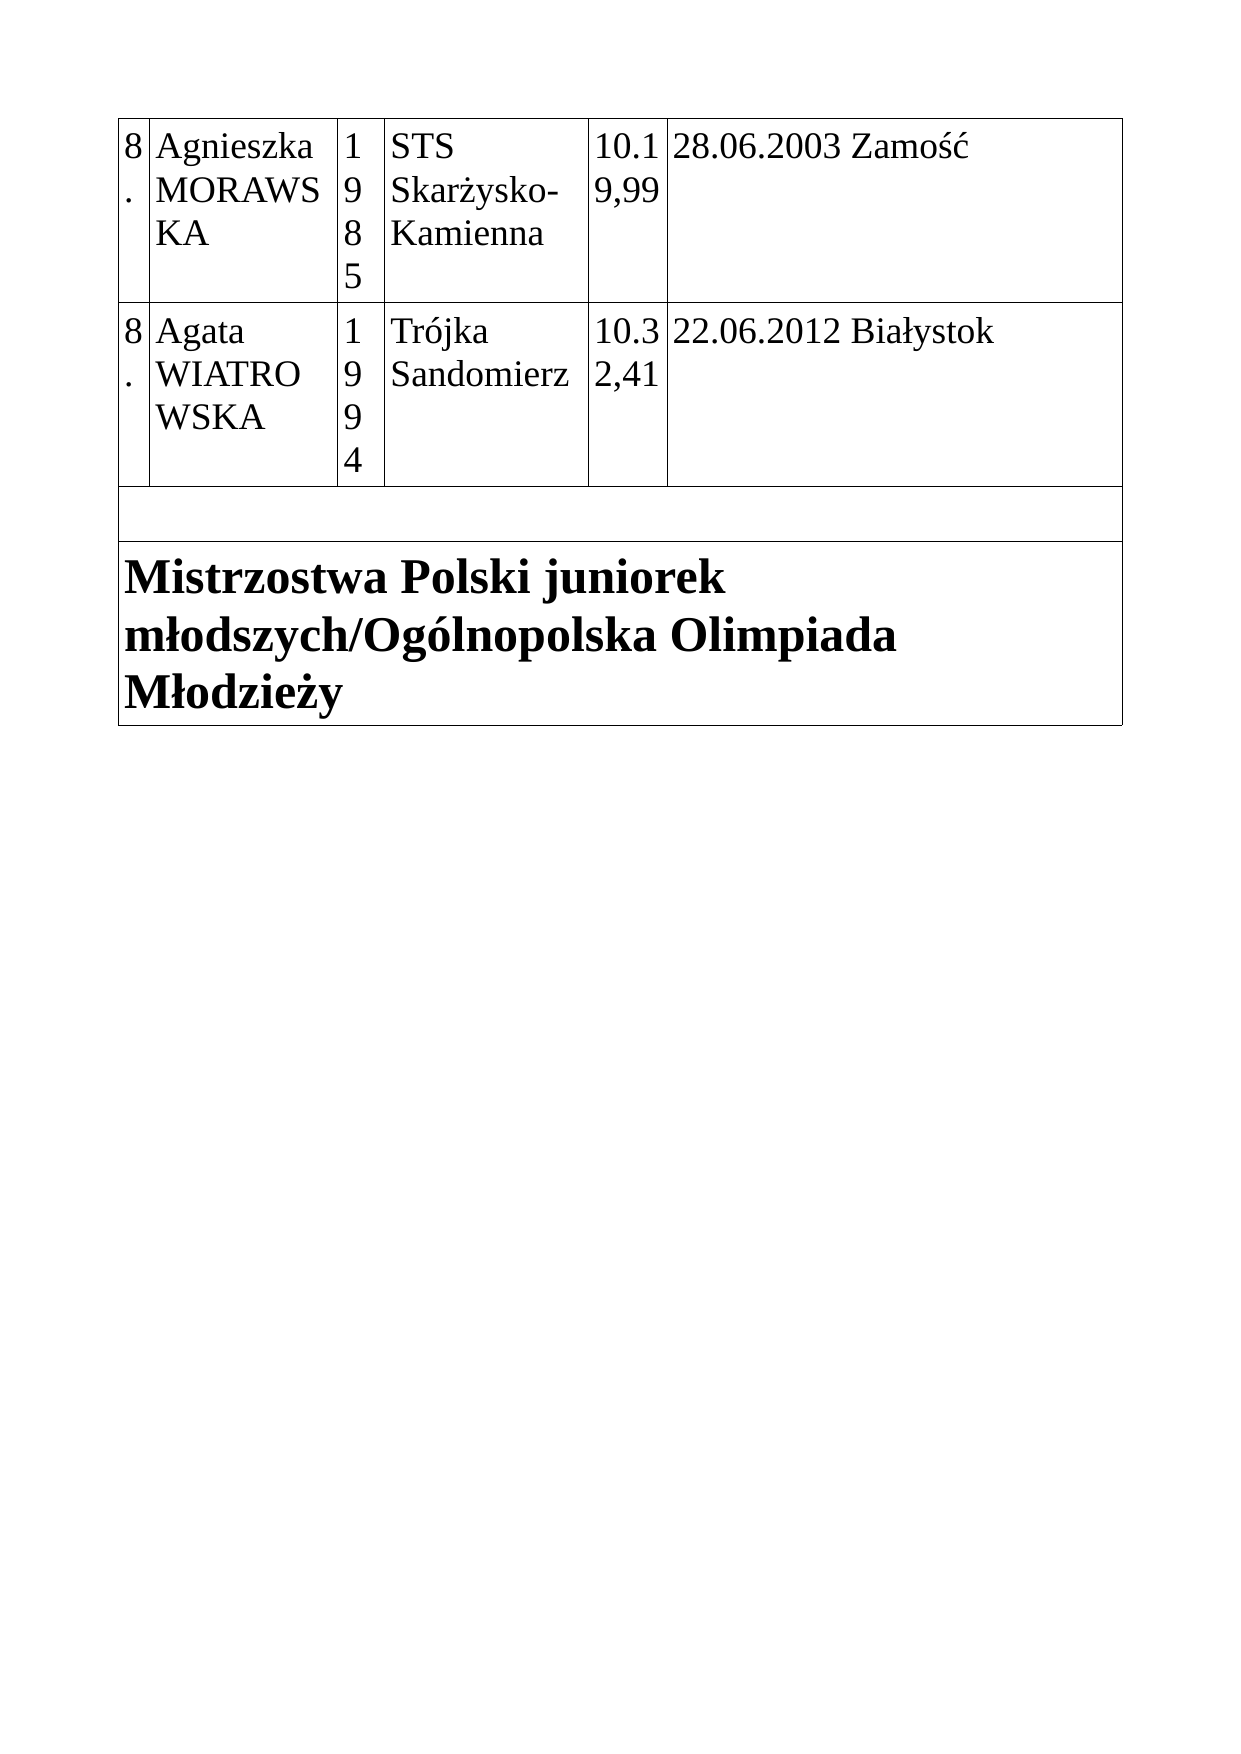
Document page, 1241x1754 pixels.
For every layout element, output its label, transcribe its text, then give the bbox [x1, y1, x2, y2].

table_cell Mistrzostwa Polski juniorek młodszych/Ogólnopolska Olimpiada Młodzieży [119, 542, 1122, 725]
table_cell 10.19,99 [589, 119, 667, 302]
table_cell Agnieszka MORAWSKA [150, 119, 337, 302]
table_cell 22.06.2012 Białystok [668, 303, 1122, 486]
table_cell 1985 [338, 119, 384, 302]
table_cell 8. [119, 303, 149, 486]
table_cell Agata WIATROWSKA [150, 303, 337, 486]
table_cell 1994 [338, 303, 384, 486]
table_cell 10.32,41 [589, 303, 667, 486]
table_cell 8. [119, 119, 149, 302]
table_cell 28.06.2003 Zamość [668, 119, 1122, 302]
table_cell [119, 487, 1122, 541]
table_cell Trójka Sandomierz [385, 303, 588, 486]
table_cell STS Skarżysko-Kamienna [385, 119, 588, 302]
